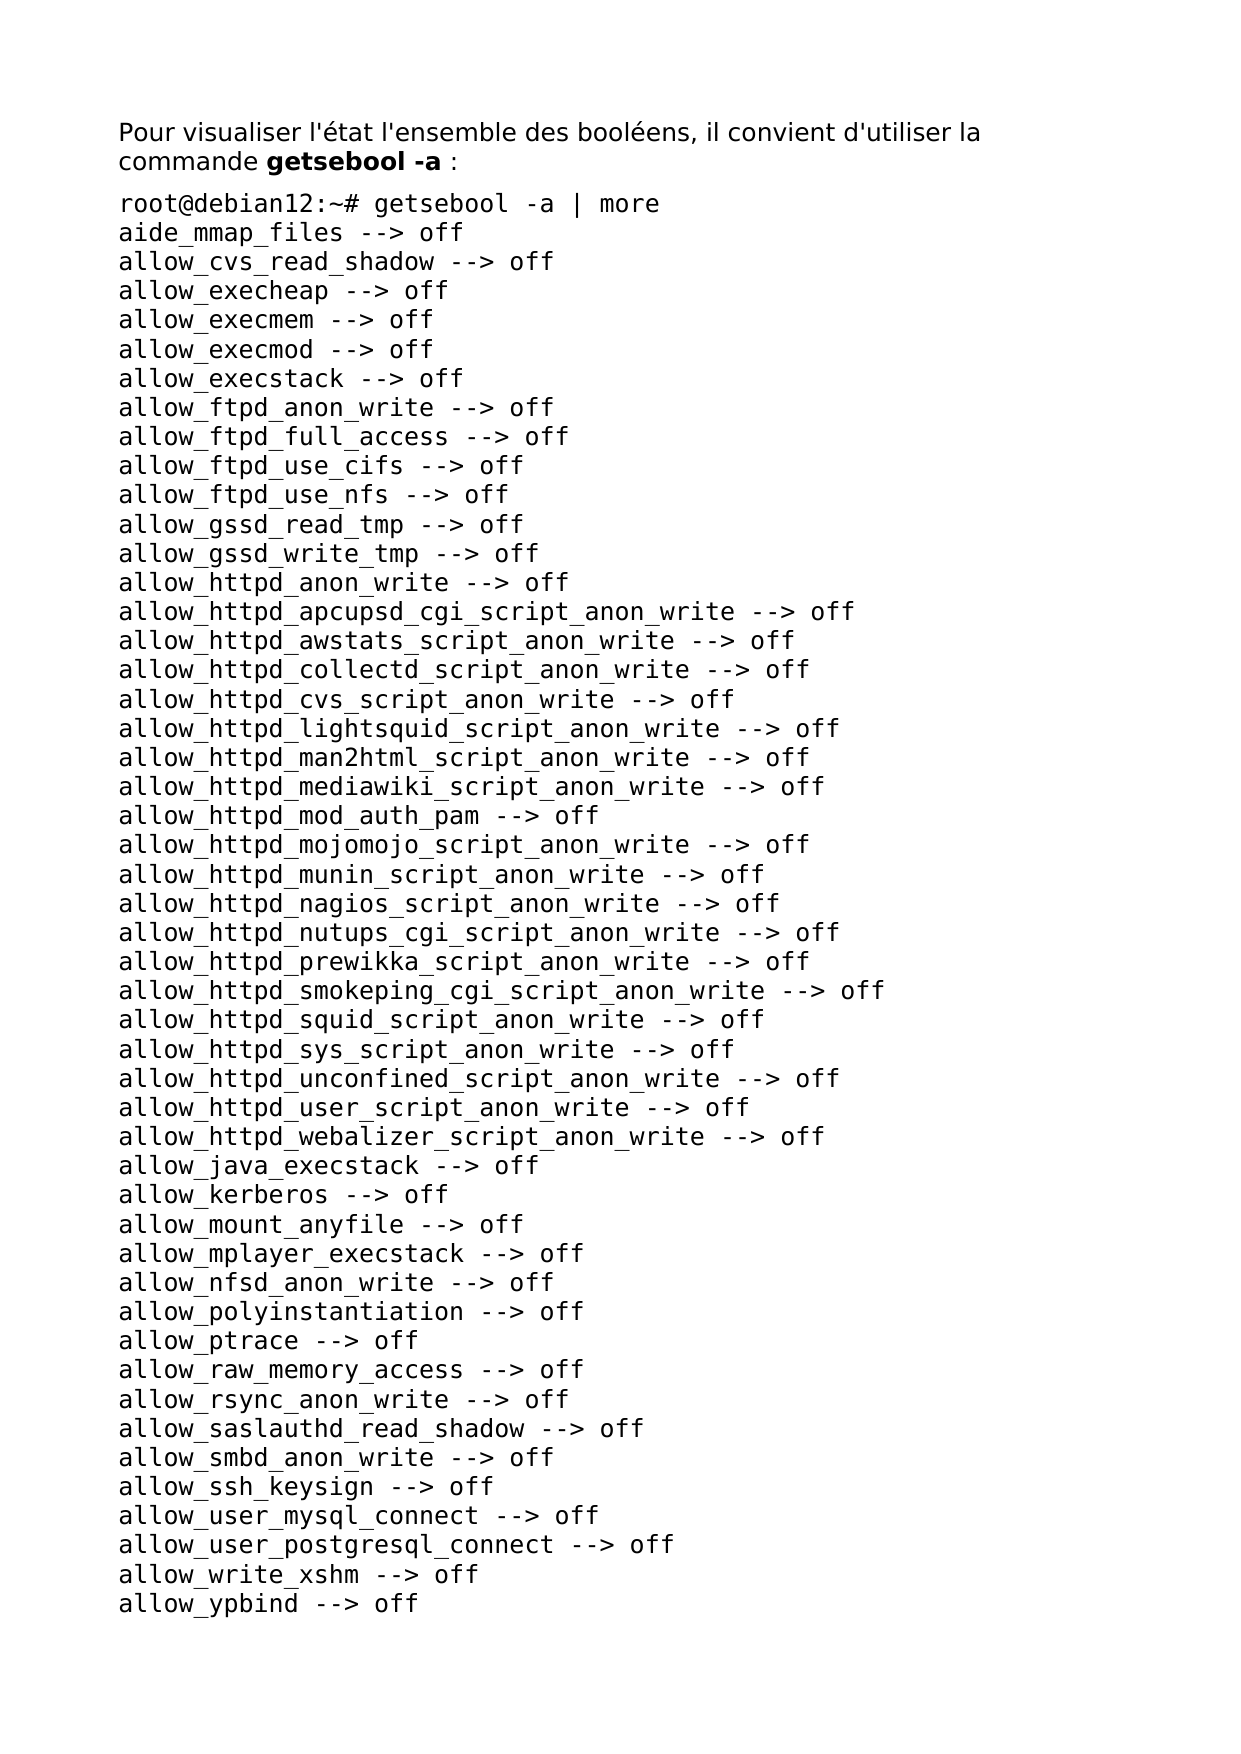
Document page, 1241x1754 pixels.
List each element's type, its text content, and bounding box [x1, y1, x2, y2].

text root@debian12:~# getsebool -a | more aide_mmap_files --> off allow_cvs_read_shadow --> off allow_execheap --> off allow_execmem --> off allow_execmod --> off allow_execstack --> off allow_ftpd_anon_write --> off allow_ftpd_full_access --> off allow_ftpd_use_cifs --> off allow_ftpd_use_nfs --> off allow_gssd_read_tmp --> off allow_gssd_write_tmp --> off allow_httpd_anon_write --> off allow_httpd_apcupsd_cgi_script_anon_write --> off allow_httpd_awstats_script_anon_write --> off allow_httpd_collectd_script_anon_write --> off allow_httpd_cvs_script_anon_write --> off allow_httpd_lightsquid_script_anon_write --> off allow_httpd_man2html_script_anon_write --> off allow_httpd_mediawiki_script_anon_write --> off allow_httpd_mod_auth_pam --> off allow_httpd_mojomojo_script_anon_write --> off allow_httpd_munin_script_anon_write --> off allow_httpd_nagios_script_anon_write --> off allow_httpd_nutups_cgi_script_anon_write --> off allow_httpd_prewikka_script_anon_write --> off allow_httpd_smokeping_cgi_script_anon_write --> off allow_httpd_squid_script_anon_write --> off allow_httpd_sys_script_anon_write --> off allow_httpd_unconfined_script_anon_write --> off allow_httpd_user_script_anon_write --> off allow_httpd_webalizer_script_anon_write --> off allow_java_execstack --> off allow_kerberos --> off allow_mount_anyfile --> off allow_mplayer_execstack --> off allow_nfsd_anon_write --> off allow_polyinstantiation --> off allow_ptrace --> off allow_raw_memory_access --> off allow_rsync_anon_write --> off allow_saslauthd_read_shadow --> off allow_smbd_anon_write --> off allow_ssh_keysign --> off allow_user_mysql_connect --> off allow_user_postgresql_connect --> off allow_write_xshm --> off allow_ypbind --> off [118, 189, 1122, 1618]
text Pour visualiser l'état l'ensemble des booléens, il convient d'utiliser la commande getsebool -a : [118, 118, 1122, 176]
